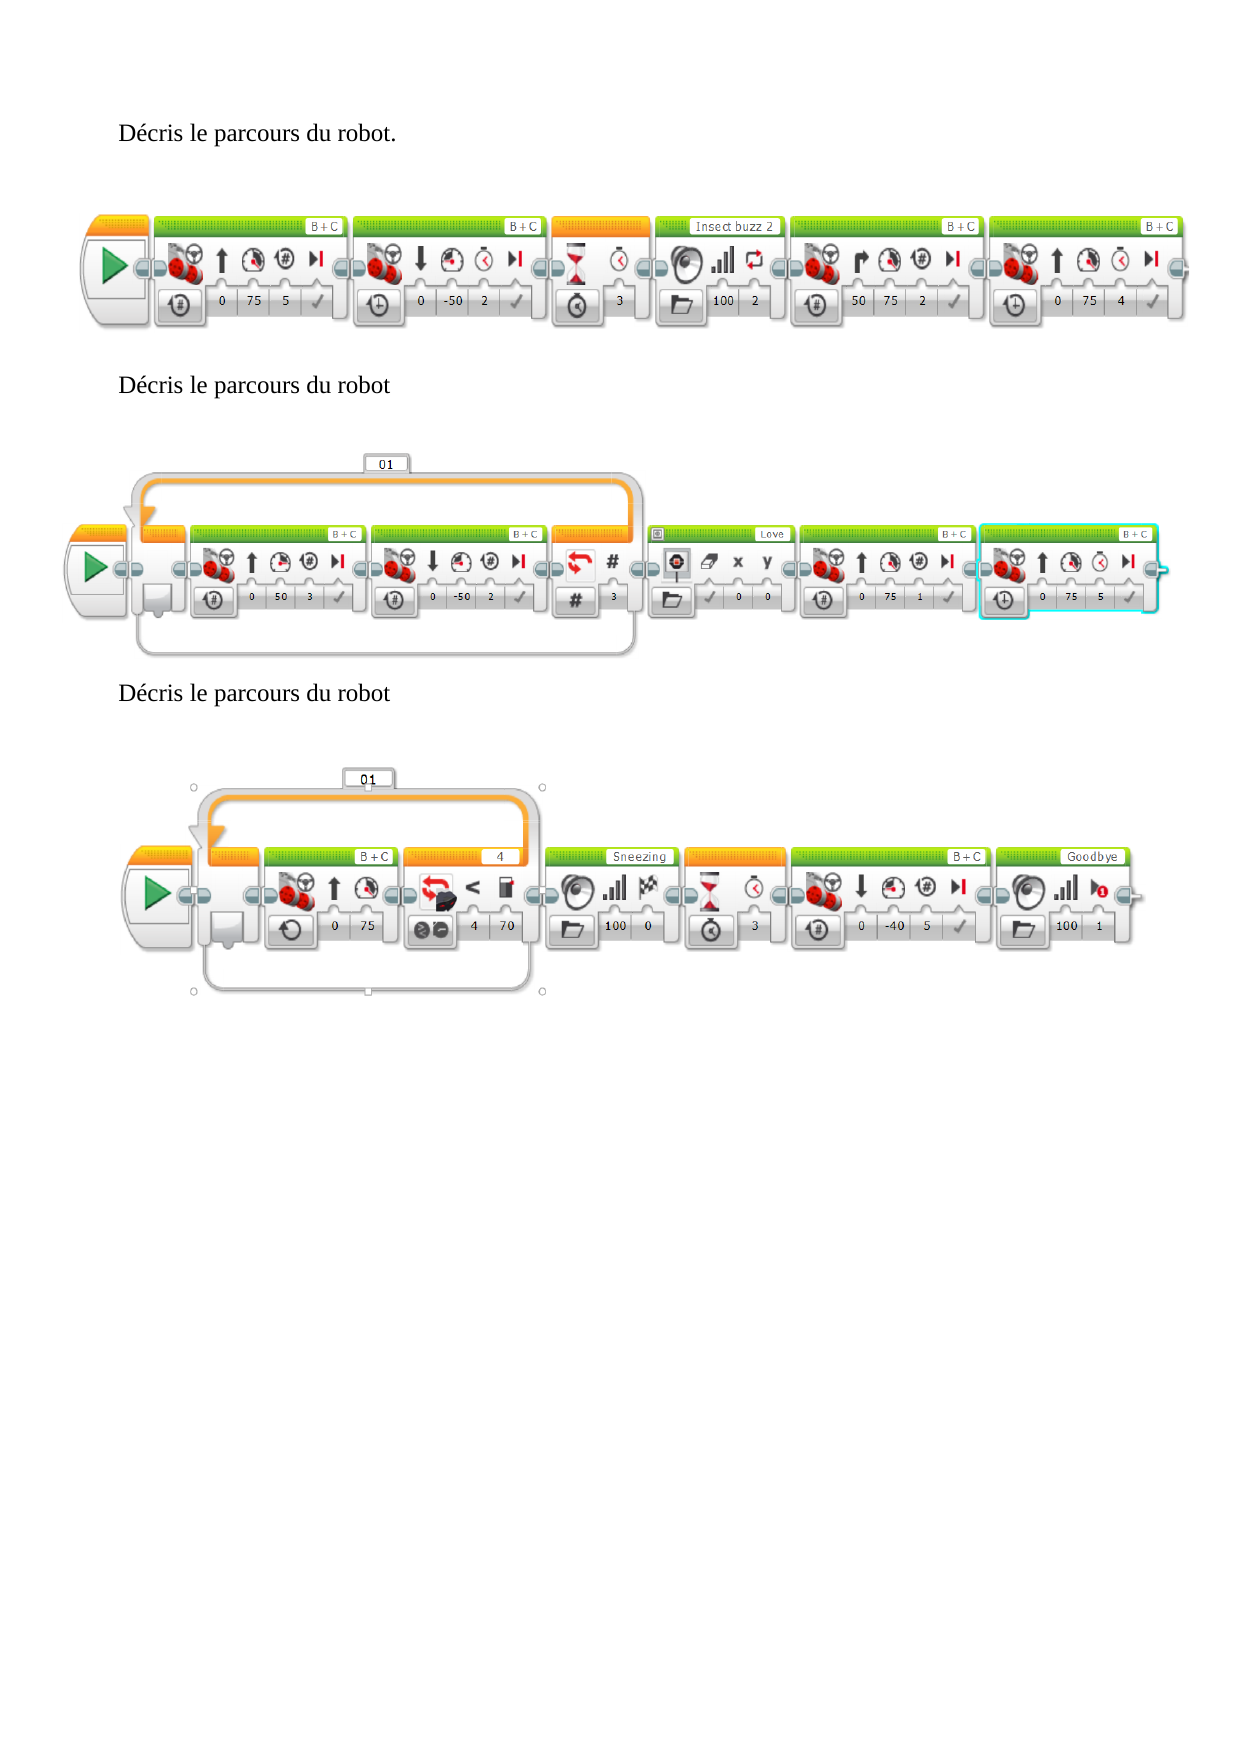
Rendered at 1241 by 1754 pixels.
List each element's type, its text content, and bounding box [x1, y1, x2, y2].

text Décris le parcours du robot [118, 679, 1122, 707]
picture [51, 175, 1190, 342]
text Décris le parcours du robot [118, 370, 1122, 399]
text Décris le parcours du robot. [118, 118, 1122, 147]
picture [81, 735, 1159, 1031]
picture [54, 427, 1186, 679]
